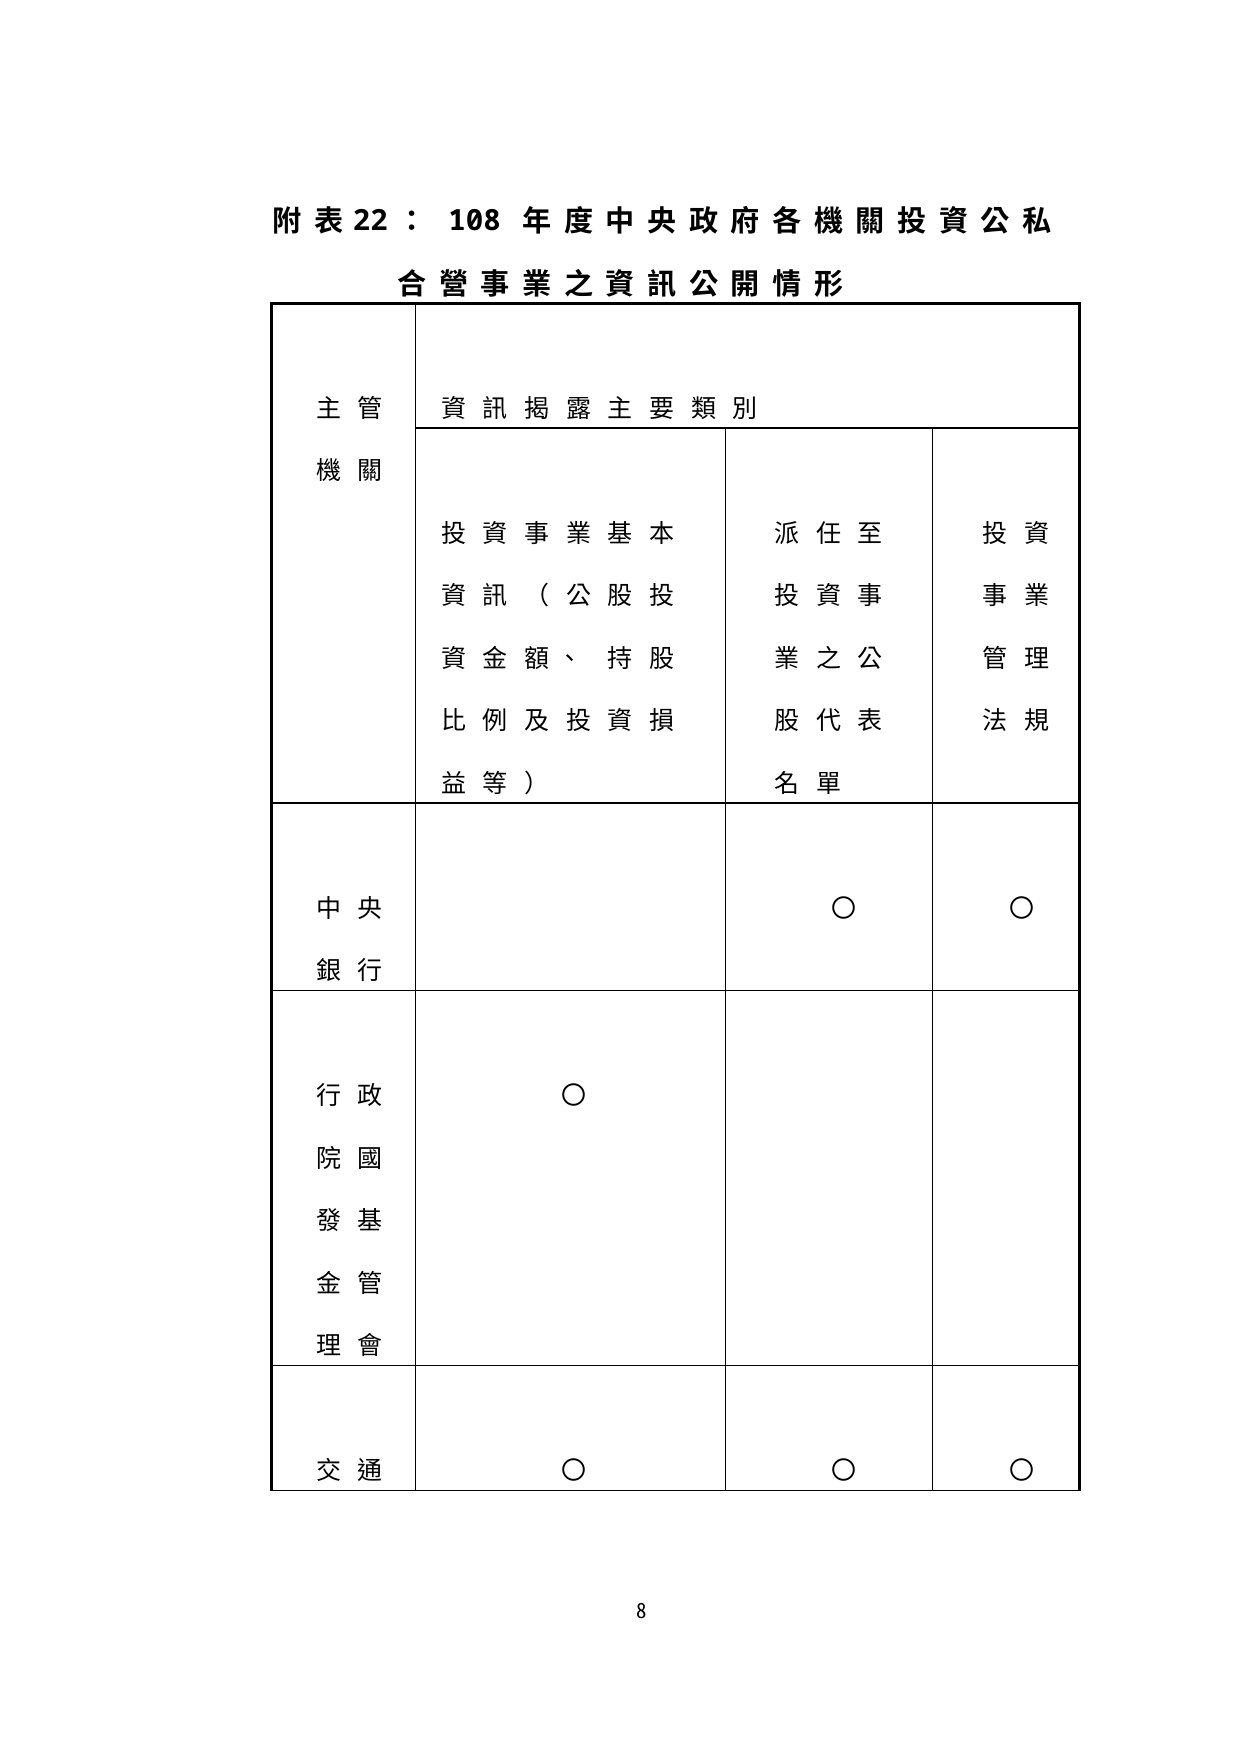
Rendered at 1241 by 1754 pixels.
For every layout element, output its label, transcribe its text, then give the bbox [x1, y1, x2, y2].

table_cell 派任至投資事業之公股代表名單 [726, 429, 932, 802]
table_cell 行政院國發基金管理會 [273, 991, 415, 1365]
table_header 主管機關 [273, 305, 415, 802]
table_cell 投資事業基本資訊（公股投資金額、持股比例及投資損益等） [416, 429, 725, 802]
table_cell [933, 991, 1078, 1365]
table_cell 〇 [933, 804, 1078, 990]
table_cell [726, 991, 932, 1365]
table_header 資訊揭露主要類別 [416, 305, 1078, 427]
table_cell 〇 [726, 804, 932, 990]
text 附表22：108年度中央政府各機關投資公私合營事業之資訊公開情形 [256, 177, 1058, 302]
table_cell 〇 [726, 1366, 932, 1490]
table_cell [416, 804, 725, 990]
table_cell 〇 [933, 1366, 1078, 1490]
table_cell 交通 [273, 1366, 415, 1490]
table_cell 〇 [416, 1366, 725, 1490]
table_cell 〇 [416, 991, 725, 1365]
table_cell 投資事業管理法規 [933, 429, 1078, 802]
table_cell 中央銀行 [273, 804, 415, 990]
